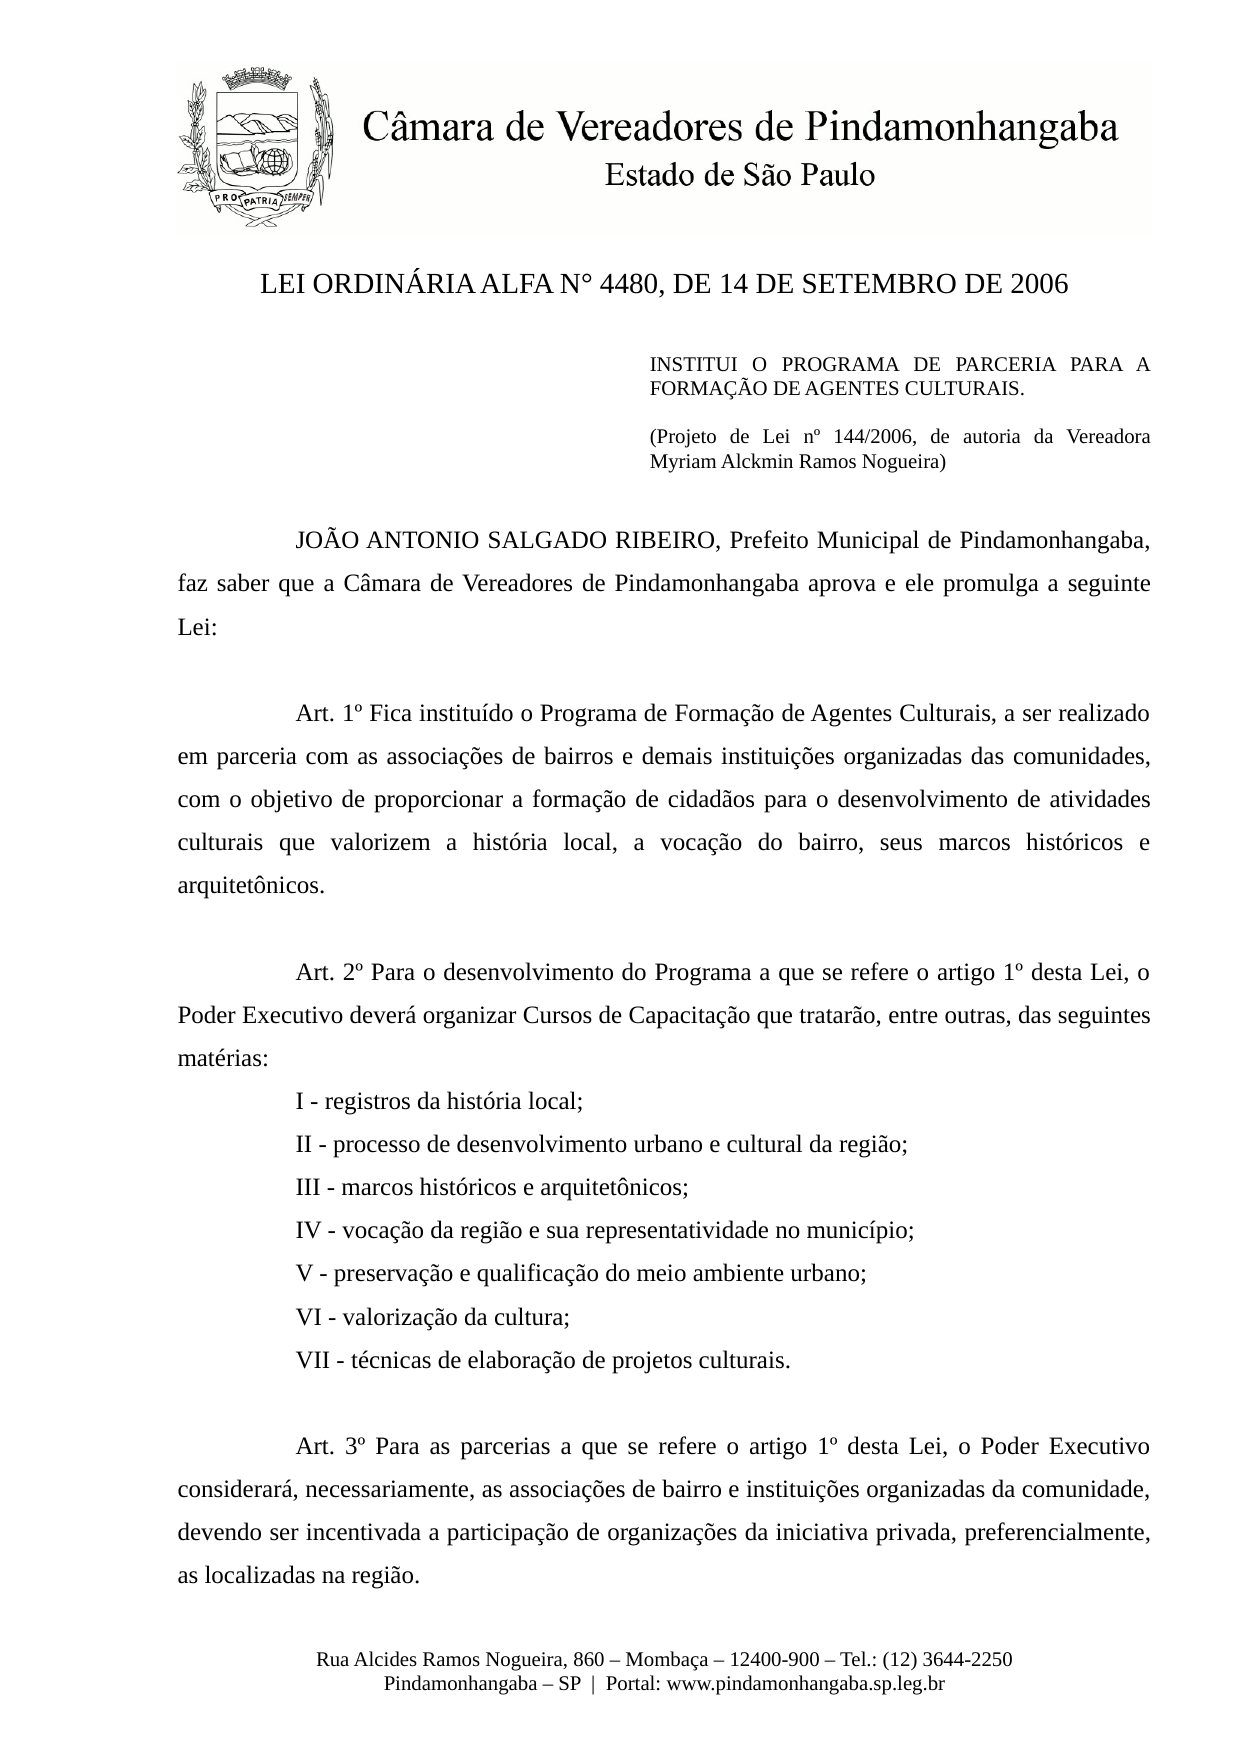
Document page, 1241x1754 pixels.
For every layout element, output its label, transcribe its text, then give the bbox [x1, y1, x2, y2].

text VII - técnicas de elaboração de projetos culturais. [177, 1345, 1152, 1373]
text INSTITUI O PROGRAMA DE PARCERIA PARA A FORMAÇÃO DE AGENTES CULTURAIS. [649, 352, 1152, 400]
text Art. 1º Fica instituído o Programa de Formação de Agentes Culturais, a ser realizado em parceria com as associações de bairros e demais instituições organizadas das comunidades, com o objetivo de proporcionar a formação de cidadãos para o desenvolvimento de atividades culturais que valorizem a história local, a vocação do bairro, seus marcos históricos e arquitetônicos. [177, 698, 1152, 899]
text LEI ORDINÁRIA ALFA N° 4480, de 14 de setembro de 2006 [177, 266, 1152, 299]
text Art. 2º Para o desenvolvimento do Programa a que se refere o artigo 1º desta Lei, o Poder Executivo deverá organizar Cursos de Capacitação que tratarão, entre outras, das seguintes matérias: [177, 957, 1152, 1072]
text III - marcos históricos e arquitetônicos; [177, 1172, 1152, 1201]
text V - preservação e qualificação do meio ambiente urbano; [177, 1258, 1152, 1287]
text I - registros da história local; [177, 1086, 1152, 1115]
text VI - valorização da cultura; [177, 1302, 1152, 1330]
text IV - vocação da região e sua representatividade no município; [177, 1215, 1152, 1244]
text Art. 3º Para as parcerias a que se refere o artigo 1º desta Lei, o Poder Executivo considerará, necessariamente, as associações de bairro e instituições organizadas da comunidade, devendo ser incentivada a participação de organizações da iniciativa privada, preferencialmente, as localizadas na região. [177, 1431, 1152, 1589]
text (Projeto de Lei nº 144/2006, de autoria da Vereadora Myriam Alckmin Ramos Nogueira) [649, 424, 1152, 473]
picture [177, 59, 1152, 236]
text JOÃO ANTONIO SALGADO RIBEIRO, Prefeito Municipal de Pindamonhangaba, faz saber que a Câmara de Vereadores de Pindamonhangaba aprova e ele promulga a seguinte Lei: [177, 525, 1152, 640]
text II - processo de desenvolvimento urbano e cultural da região; [177, 1129, 1152, 1158]
